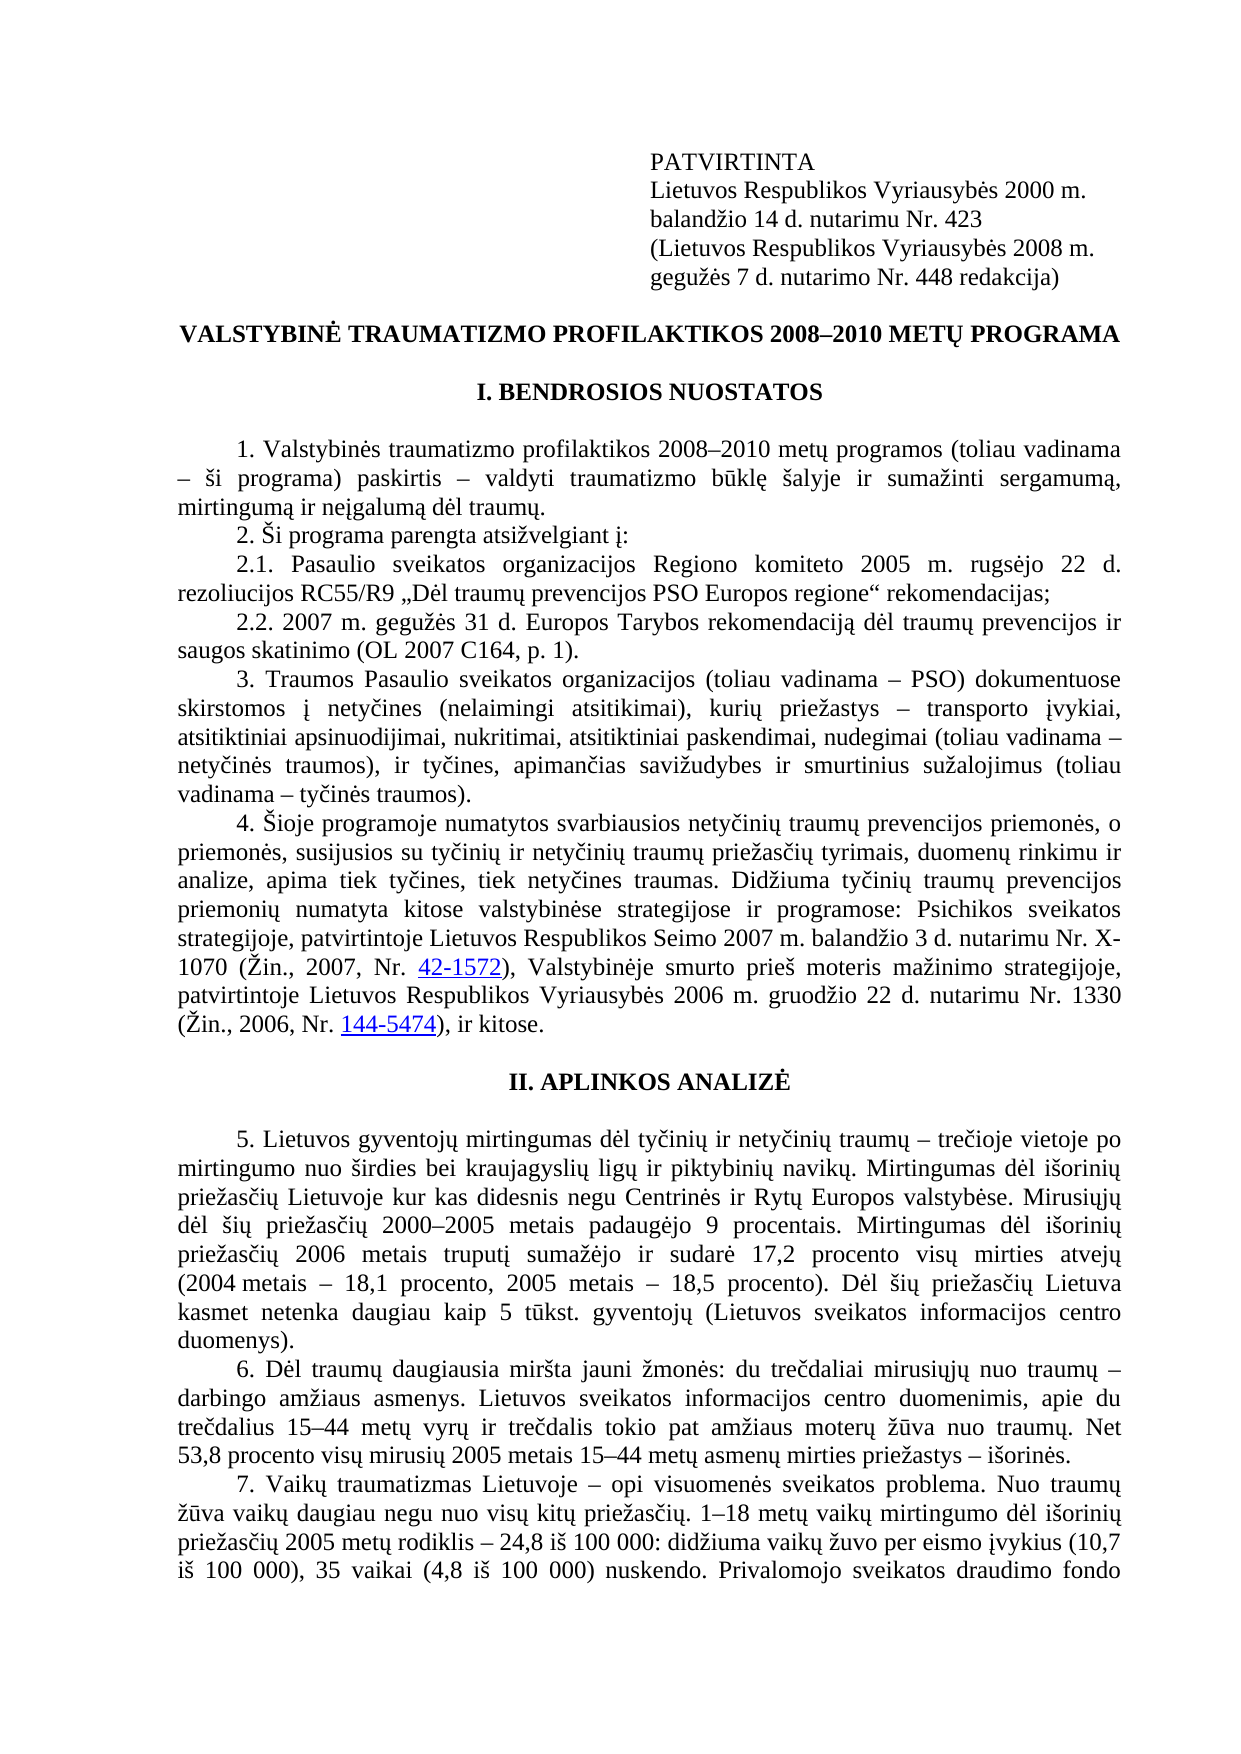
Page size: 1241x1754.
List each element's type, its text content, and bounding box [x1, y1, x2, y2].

text 6. Dėl traumų daugiausia miršta jauni žmonės: du trečdaliai mirusiųjų nuo traumų – darbingo amžiaus asmenys. Lietuvos sveikatos informacijos centro duomenimis, apie du trečdalius 15–44 metų vyrų ir trečdalis tokio pat amžiaus moterų žūva nuo traumų. Net 53,8 procento visų mirusių 2005 metais 15–44 metų asmenų mirties priežastys – išorinės. [177, 1354, 1122, 1469]
text 1. Valstybinės traumatizmo profilaktikos 2008–2010 metų programos (toliau vadinama – ši programa) paskirtis – valdyti traumatizmo būklę šalyje ir sumažinti sergamumą, mirtingumą ir neįgalumą dėl traumų. [177, 434, 1122, 521]
text 5. Lietuvos gyventojų mirtingumas dėl tyčinių ir netyčinių traumų – trečioje vietoje po mirtingumo nuo širdies bei kraujagyslių ligų ir piktybinių navikų. Mirtingumas dėl išorinių priežasčių Lietuvoje kur kas didesnis negu Centrinės ir Rytų Europos valstybėse. Mirusiųjų dėl šių priežasčių 2000–2005 metais padaugėjo 9 procentais. Mirtingumas dėl išorinių priežasčių 2006 metais truputį sumažėjo ir sudarė 17,2 procento visų mirties atvejų (2004 metais – 18,1 procento, 2005 metais – 18,5 procento). Dėl šių priežasčių Lietuva kasmet netenka daugiau kaip 5 tūkst. gyventojų (Lietuvos sveikatos informacijos centro duomenys). [177, 1124, 1122, 1354]
text 2.2. 2007 m. gegužės 31 d. Europos Tarybos rekomendaciją dėl traumų prevencijos ir saugos skatinimo (OL 2007 C164, p. 1). [177, 607, 1122, 664]
text 7. Vaikų traumatizmas Lietuvoje – opi visuomenės sveikatos problema. Nuo traumų žūva vaikų daugiau negu nuo visų kitų priežasčių. 1–18 metų vaikų mirtingumo dėl išorinių priežasčių 2005 metų rodiklis – 24,8 iš 100 000: didžiuma vaikų žuvo per eismo įvykius (10,7 iš 100 000), 35 vaikai (4,8 iš 100 000) nuskendo. Privalomojo sveikatos draudimo fondo [177, 1469, 1122, 1584]
text I. BENDROSIOS NUOSTATOS [177, 377, 1122, 406]
text 2.1. Pasaulio sveikatos organizacijos Regiono komiteto 2005 m. rugsėjo 22 d. rezoliucijos RC55/R9 „Dėl traumų prevencijos PSO Europos regione“ rekomendacijas; [177, 549, 1122, 607]
text VALSTYBINĖ TRAUMATIZMO PROFILAKTIKOS 2008–2010 METŲ PROGRAMA [177, 319, 1122, 348]
text (Lietuvos Respublikos Vyriausybės 2008 m. gegužės 7 d. nutarimo Nr. 448 redakcija) [650, 233, 1122, 291]
text 3. Traumos Pasaulio sveikatos organizacijos (toliau vadinama – PSO) dokumentuose skirstomos į netyčines (nelaimingi atsitikimai), kurių priežastys – transporto įvykiai, atsitiktiniai apsinuodijimai, nukritimai, atsitiktiniai paskendimai, nudegimai (toliau vadinama – netyčinės traumos), ir tyčines, apimančias savižudybes ir smurtinius sužalojimus (toliau vadinama – tyčinės traumos). [177, 664, 1122, 808]
text Patvirtinta [650, 147, 1122, 176]
text 4. Šioje programoje numatytos svarbiausios netyčinių traumų prevencijos priemonės, o priemonės, susijusios su tyčinių ir netyčinių traumų priežasčių tyrimais, duomenų rinkimu ir analize, apima tiek tyčines, tiek netyčines traumas. Didžiuma tyčinių traumų prevencijos priemonių numatyta kitose valstybinėse strategijose ir programose: Psichikos sveikatos strategijoje, patvirtintoje Lietuvos Respublikos Seimo 2007 m. balandžio 3 d. nutarimu Nr. X-1070 (Žin., 2007, Nr. 42-1572), Valstybinėje smurto prieš moteris mažinimo strategijoje, patvirtintoje Lietuvos Respublikos Vyriausybės 2006 m. gruodžio 22 d. nutarimu Nr. 1330 (Žin., 2006, Nr. 144-5474), ir kitose. [177, 808, 1122, 1038]
text II. APLINKOS ANALIZĖ [177, 1067, 1122, 1096]
text Lietuvos Respublikos Vyriausybės 2000 m. balandžio 14 d. nutarimu Nr. 423 [650, 176, 1122, 233]
text 2. Ši programa parengta atsižvelgiant į: [177, 521, 1122, 549]
